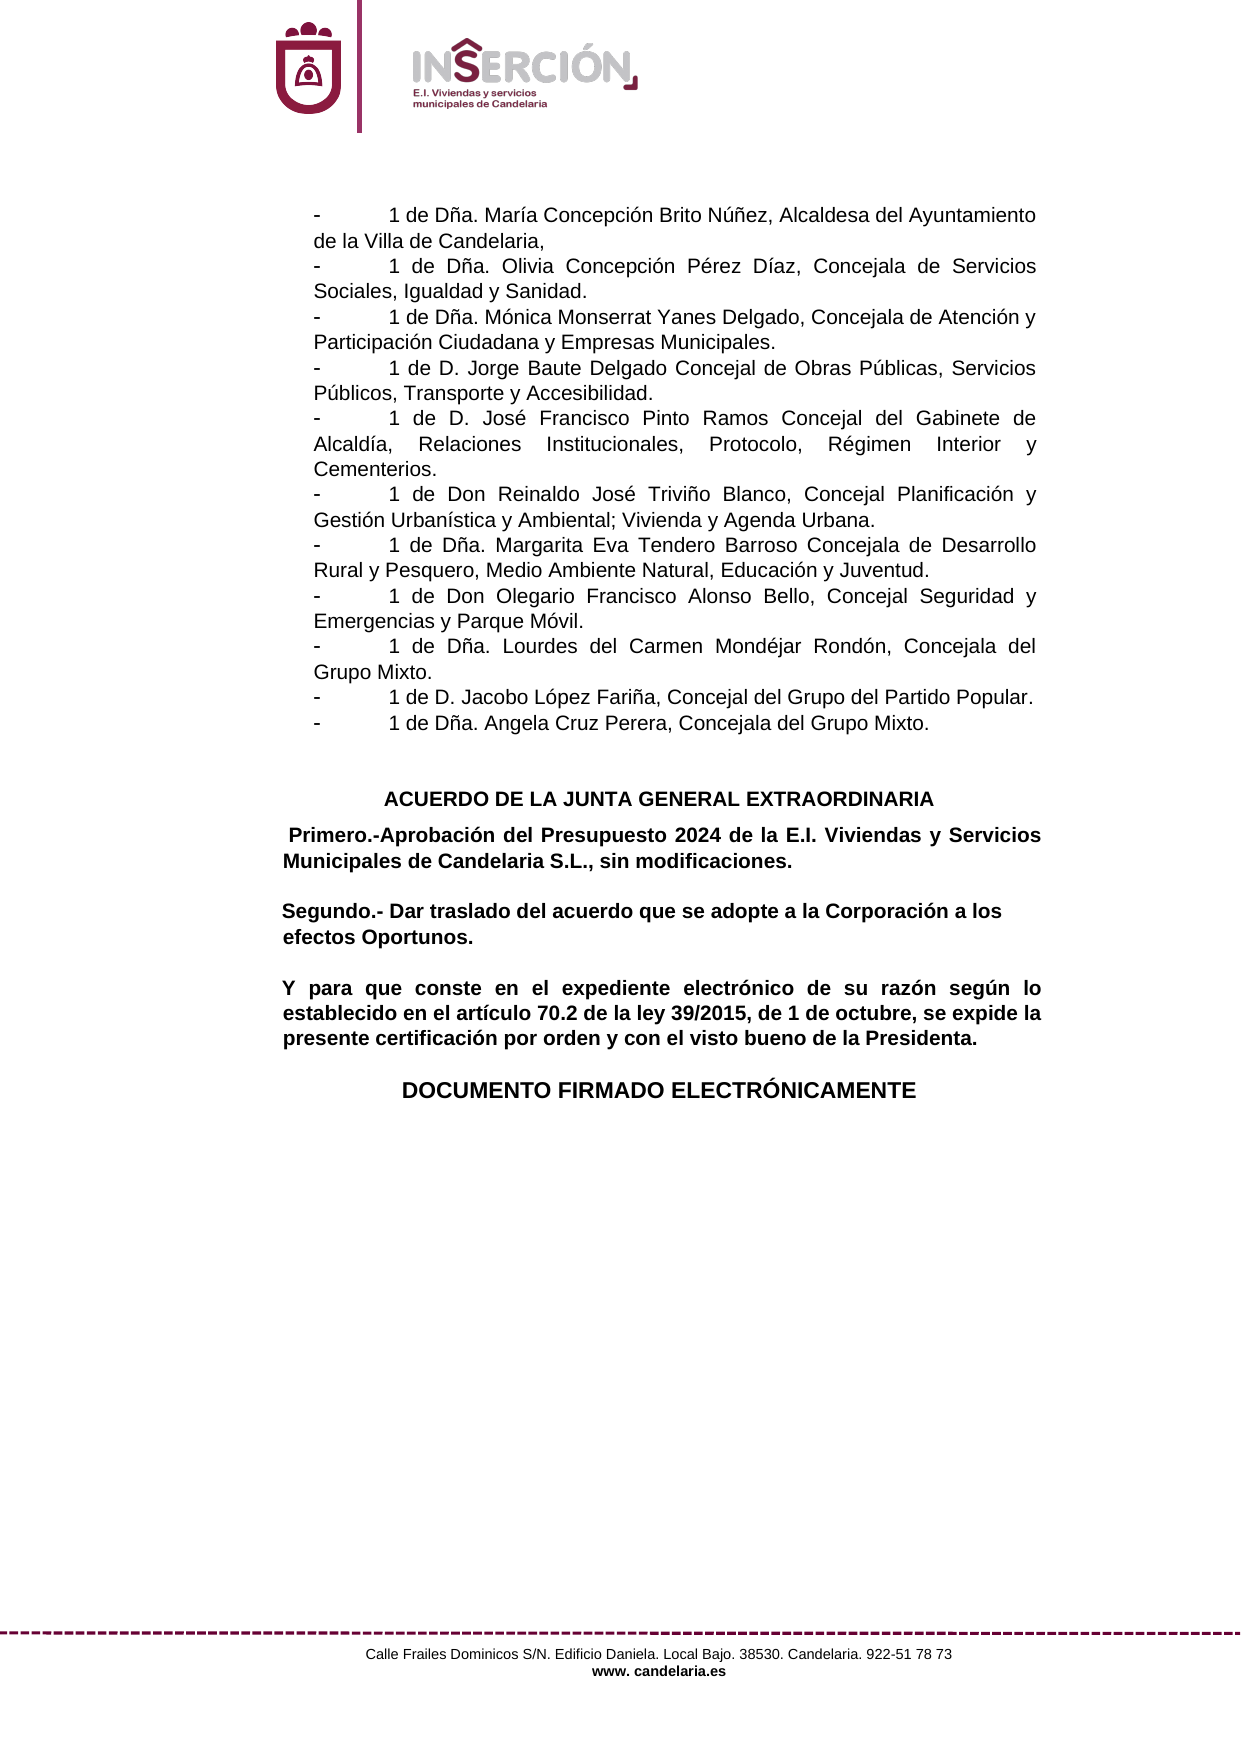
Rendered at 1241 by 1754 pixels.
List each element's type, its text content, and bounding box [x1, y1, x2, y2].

list 1 de Don Olegario Francisco Alonso Bello, Concejal Seguridad y Emergencias y Parque Móvil. [313, 584, 1037, 633]
text Y para que conste en el expediente electrónico de su razón según lo establecido en el artículo 70.2 de la ley 39/2015, de 1 de octubre, se expide la presente certificación por orden y con el visto bueno de la Presidenta. [282, 975, 1042, 1050]
list 1 de D. José Francisco Pinto Ramos Concejal del Gabinete de Alcaldía, Relaciones Institucionales, Protocolo, Régimen Interior y Cementerios. [313, 406, 1037, 481]
list 1 de Dña. Angela Cruz Perera, Concejala del Grupo Mixto. [313, 711, 1037, 734]
list 1 de Don Reinaldo José Triviño Blanco, Concejal Planificación y Gestión Urbanística y Ambiental; Vivienda y Agenda Urbana. [313, 482, 1037, 532]
list 1 de Dña. Lourdes del Carmen Mondéjar Rondón, Concejala del Grupo Mixto. [313, 634, 1037, 684]
list 1 de D. Jorge Baute Delgado Concejal de Obras Públicas, Servicios Públicos, Transporte y Accesibilidad. [313, 355, 1037, 405]
text ACUERDO DE LA JUNTA GENERAL EXTRAORDINARIA [276, 787, 1042, 811]
text DOCUMENTO FIRMADO ELECTRÓNICAMENTE [276, 1077, 1042, 1103]
text Primero.-Aprobación del Presupuesto 2024 de la E.I. Viviendas y Servicios Municipales de Candelaria S.L., sin modificaciones. [282, 822, 1042, 873]
list 1 de Dña. Margarita Eva Tendero Barroso Concejala de Desarrollo Rural y Pesquero, Medio Ambiente Natural, Educación y Juventud. [313, 533, 1037, 582]
list 1 de Dña. Mónica Monserrat Yanes Delgado, Concejala de Atención y Participación Ciudadana y Empresas Municipales. [313, 305, 1037, 354]
list 1 de Dña. Olivia Concepción Pérez Díaz, Concejala de Servicios Sociales, Igualdad y Sanidad. [313, 254, 1037, 303]
text Segundo.- Dar traslado del acuerdo que se adopte a la Corporación a los efectos Oportunos. [282, 899, 1042, 949]
list 1 de Dña. María Concepción Brito Núñez, Alcaldesa del Ayuntamiento de la Villa de Candelaria, [313, 203, 1037, 253]
list 1 de D. Jacobo López Fariña, Concejal del Grupo del Partido Popular. [313, 685, 1037, 709]
